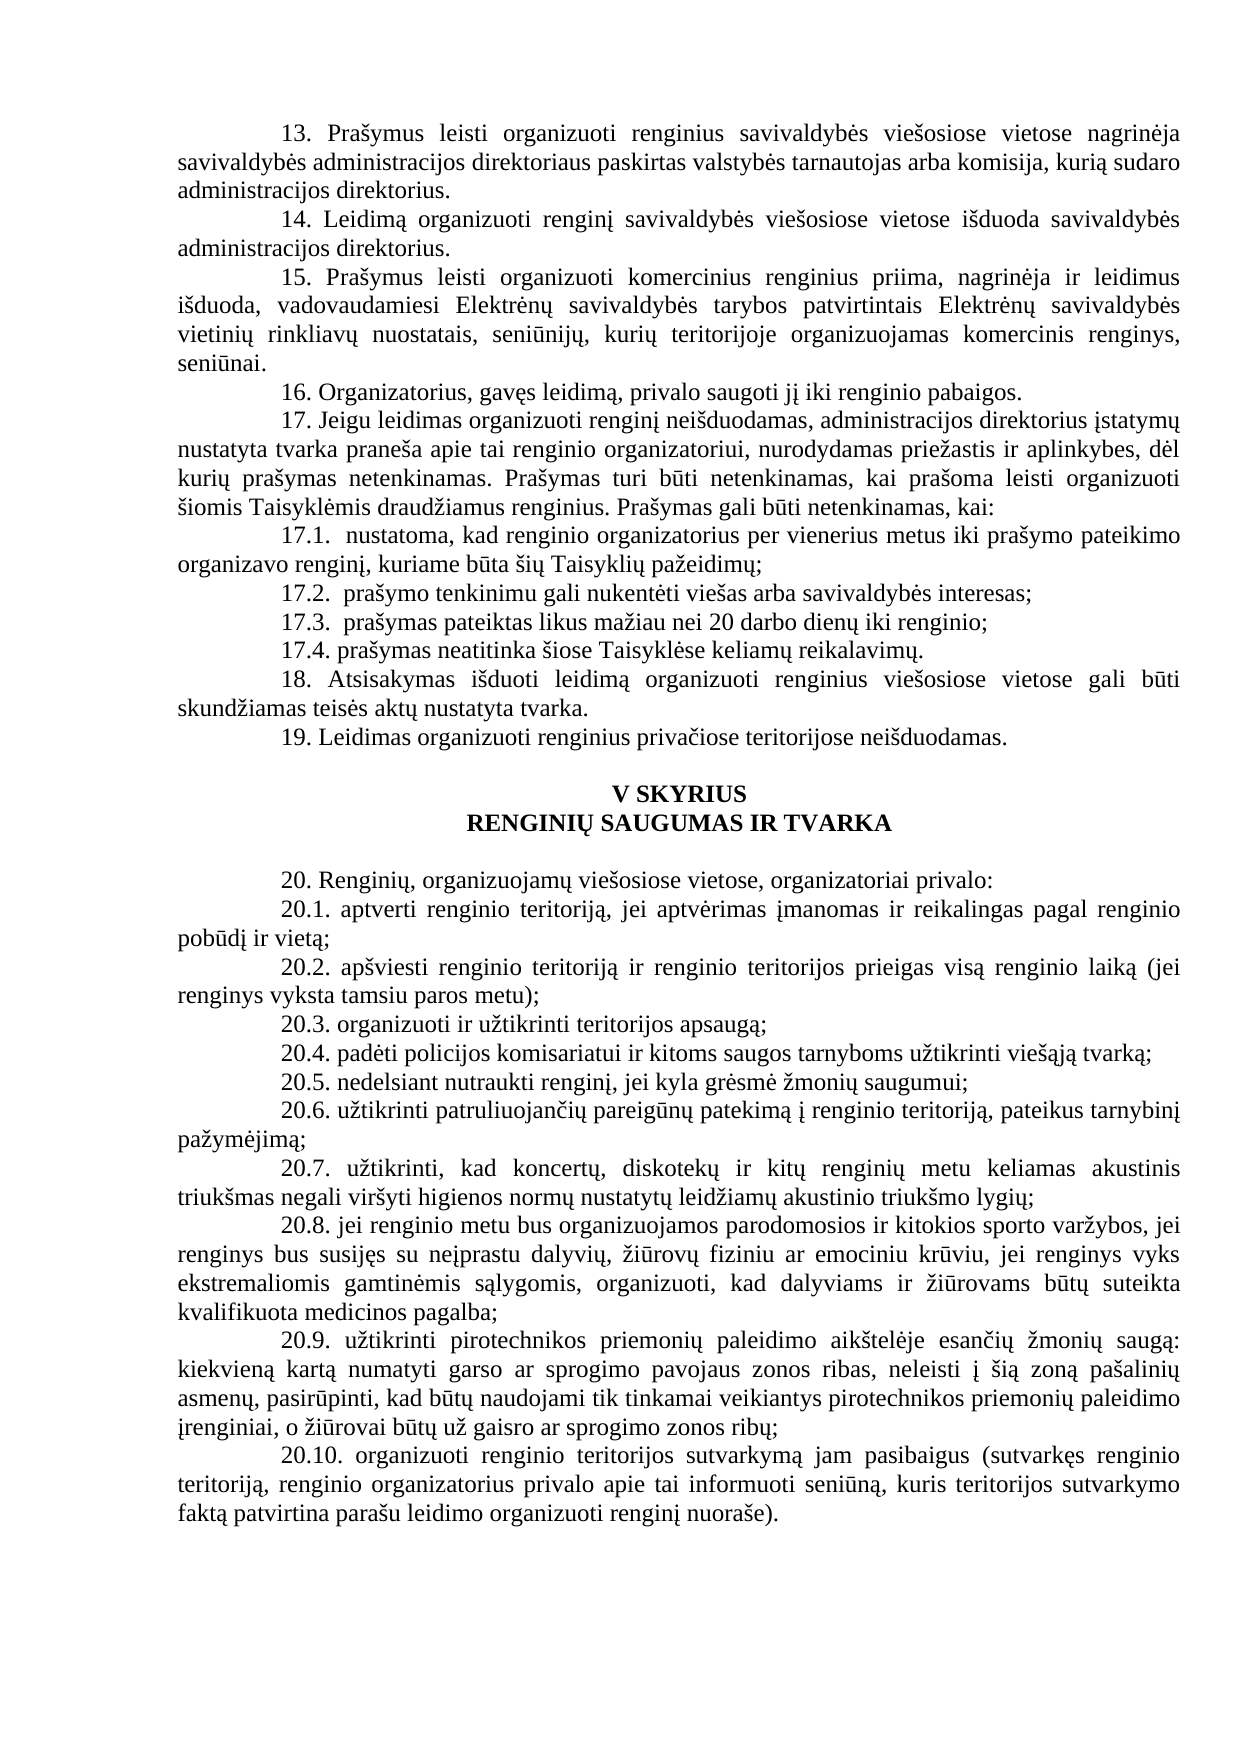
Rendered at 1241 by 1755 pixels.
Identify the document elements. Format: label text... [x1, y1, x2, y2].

text 20.5. nedelsiant nutraukti renginį, jei kyla grėsmė žmonių saugumui; [177, 1067, 1181, 1096]
text 20.9. užtikrinti pirotechnikos priemonių paleidimo aikštelėje esančių žmonių saugą: kiekvieną kartą numatyti garso ar sprogimo pavojaus zonos ribas, neleisti į šią zoną pašalinių asmenų, pasirūpinti, kad būtų naudojami tik tinkamai veikiantys pirotechnikos priemonių paleidimo įrenginiai, o žiūrovai būtų už gaisro ar sprogimo zonos ribų; [177, 1326, 1181, 1441]
text 20.8. jei renginio metu bus organizuojamos parodomosios ir kitokios sporto varžybos, jei renginys bus susijęs su neįprastu dalyvių, žiūrovų fiziniu ar emociniu krūviu, jei renginys vyks ekstremaliomis gamtinėmis sąlygomis, organizuoti, kad dalyviams ir žiūrovams būtų suteikta kvalifikuota medicinos pagalba; [177, 1211, 1181, 1326]
text 15. Prašymus leisti organizuoti komercinius renginius priima, nagrinėja ir leidimus išduoda, vadovaudamiesi Elektrėnų savivaldybės tarybos patvirtintais Elektrėnų savivaldybės vietinių rinkliavų nuostatais, seniūnijų, kurių teritorijoje organizuojamas komercinis renginys, seniūnai. [177, 262, 1181, 377]
text 20.2. apšviesti renginio teritoriją ir renginio teritorijos prieigas visą renginio laiką (jei renginys vyksta tamsiu paros metu); [177, 952, 1181, 1009]
text 20.6. užtikrinti patruliuojančių pareigūnų patekimą į renginio teritoriją, pateikus tarnybinį pažymėjimą; [177, 1096, 1181, 1153]
text 13. Prašymus leisti organizuoti renginius savivaldybės viešosiose vietose nagrinėja savivaldybės administracijos direktoriaus paskirtas valstybės tarnautojas arba komisija, kurią sudaro administracijos direktorius. [177, 118, 1181, 204]
text 17. Jeigu leidimas organizuoti renginį neišduodamas, administracijos direktorius įstatymų nustatyta tvarka praneša apie tai renginio organizatoriui, nurodydamas priežastis ir aplinkybes, dėl kurių prašymas netenkinamas. Prašymas turi būti netenkinamas, kai prašoma leisti organizuoti šiomis Taisyklėmis draudžiamus renginius. Prašymas gali būti netenkinamas, kai: [177, 406, 1181, 521]
text 14. Leidimą organizuoti renginį savivaldybės viešosiose vietose išduoda savivaldybės administracijos direktorius. [177, 204, 1181, 262]
text 20.7. užtikrinti, kad koncertų, diskotekų ir kitų renginių metu keliamas akustinis triukšmas negali viršyti higienos normų nustatytų leidžiamų akustinio triukšmo lygių; [177, 1153, 1181, 1211]
text 20.10. organizuoti renginio teritorijos sutvarkymą jam pasibaigus (sutvarkęs renginio teritoriją, renginio organizatorius privalo apie tai informuoti seniūną, kuris teritorijos sutvarkymo faktą patvirtina parašu leidimo organizuoti renginį nuoraše). [177, 1441, 1181, 1527]
text 16. Organizatorius, gavęs leidimą, privalo saugoti jį iki renginio pabaigos. [177, 377, 1181, 406]
text RENGINIŲ SAUGUMAS IR TVARKA [177, 808, 1181, 837]
text 20. Renginių, organizuojamų viešosiose vietose, organizatoriai privalo: [177, 866, 1181, 894]
text 18. Atsisakymas išduoti leidimą organizuoti renginius viešosiose vietose gali būti skundžiamas teisės aktų nustatyta tvarka. [177, 664, 1181, 722]
text 17.3. prašymas pateiktas likus mažiau nei 20 darbo dienų iki renginio; [177, 607, 1181, 636]
text V SKYRIUS [177, 779, 1181, 808]
text 17.1. nustatoma, kad renginio organizatorius per vienerius metus iki prašymo pateikimo organizavo renginį, kuriame būta šių Taisyklių pažeidimų; [177, 521, 1181, 578]
text 17.2. prašymo tenkinimu gali nukentėti viešas arba savivaldybės interesas; [177, 578, 1181, 607]
text 17.4. prašymas neatitinka šiose Taisyklėse keliamų reikalavimų. [177, 636, 1181, 664]
text 20.4. padėti policijos komisariatui ir kitoms saugos tarnyboms užtikrinti viešąją tvarką; [177, 1038, 1181, 1067]
text 20.3. organizuoti ir užtikrinti teritorijos apsaugą; [177, 1009, 1181, 1038]
text 20.1. aptverti renginio teritoriją, jei aptvėrimas įmanomas ir reikalingas pagal renginio pobūdį ir vietą; [177, 894, 1181, 952]
text 19. Leidimas organizuoti renginius privačiose teritorijose neišduodamas. [177, 722, 1181, 751]
